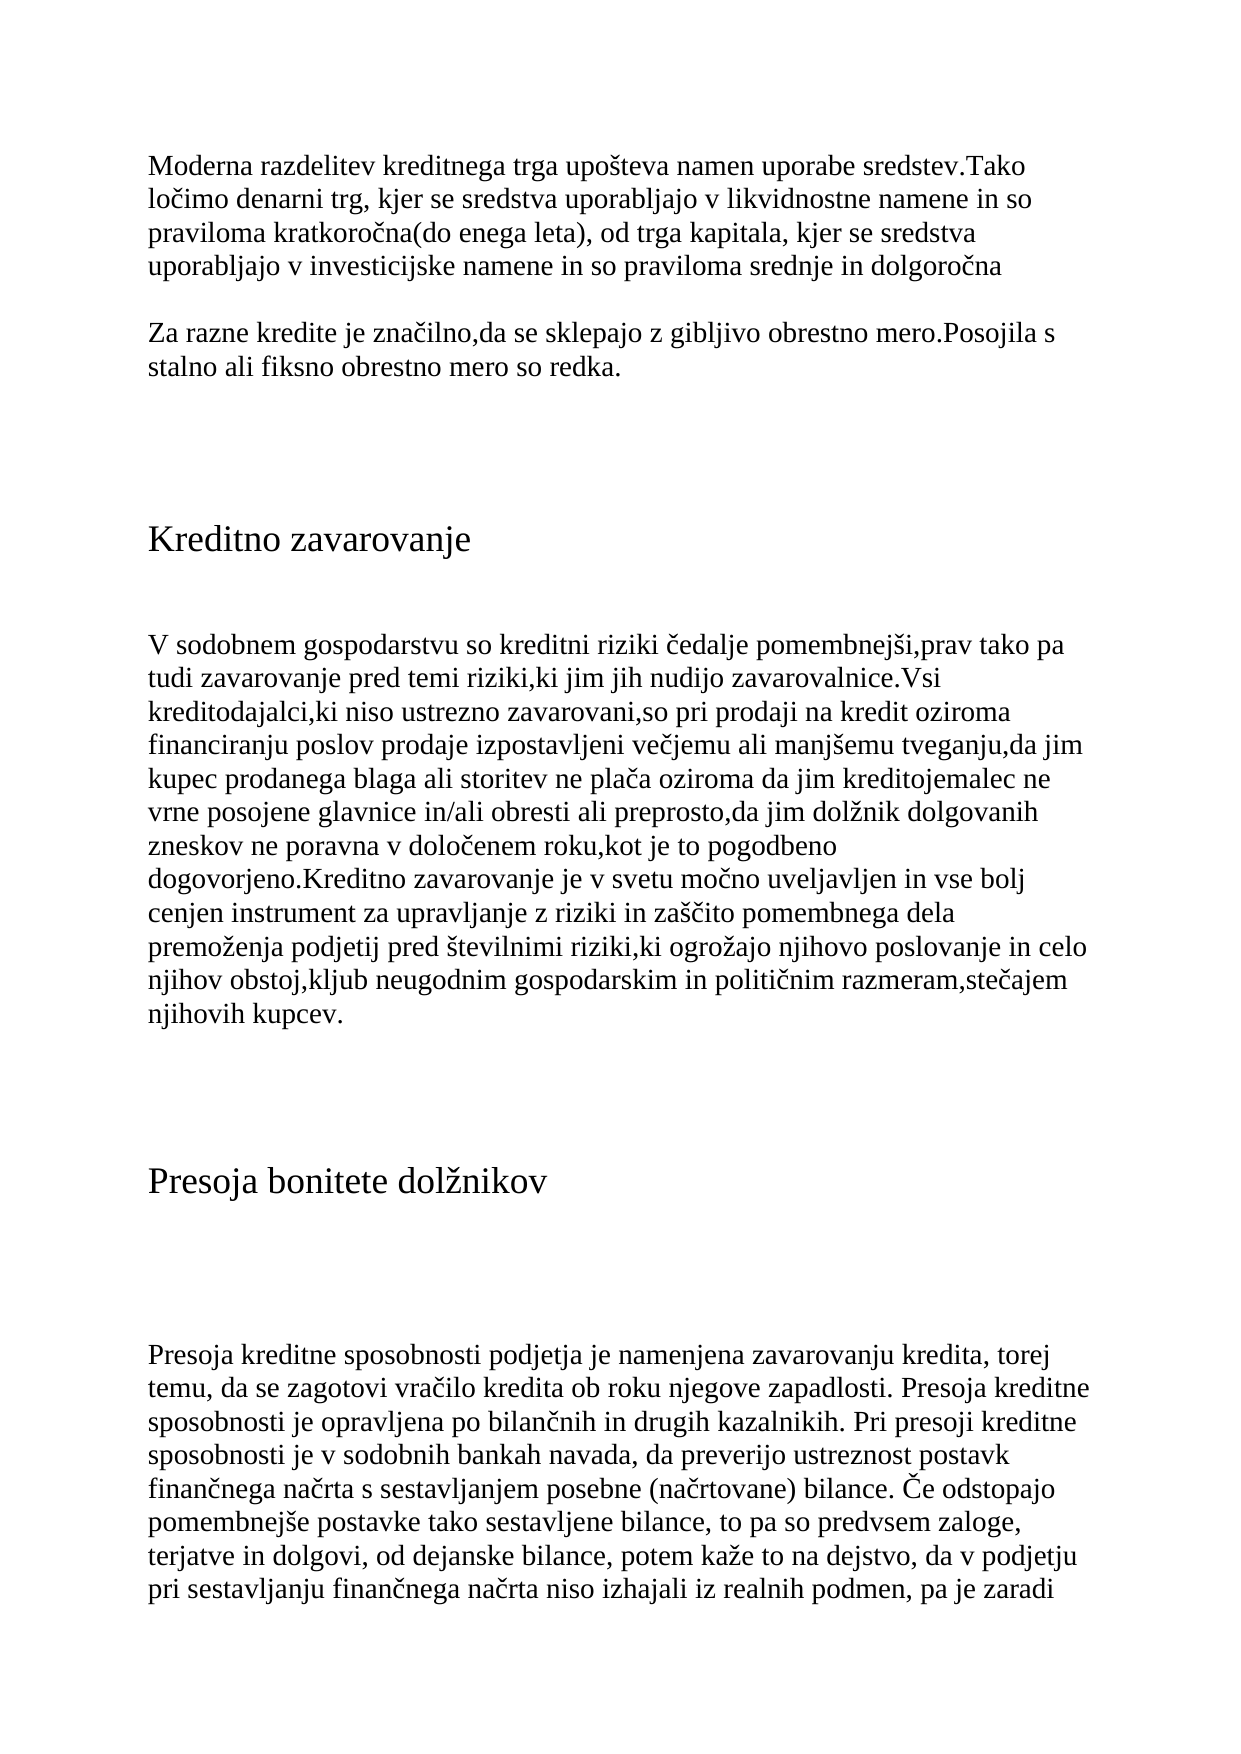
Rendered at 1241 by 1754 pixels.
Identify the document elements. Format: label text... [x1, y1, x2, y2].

text Presoja kreditne sposobnosti podjetja je namenjena zavarovanju kredita, torej temu, da se zagotovi vračilo kredita ob roku njegove zapadlosti. Presoja kreditne sposobnosti je opravljena po bilančnih in drugih kazalnikih. Pri presoji kreditne sposobnosti je v sodobnih bankah navada, da preverijo ustreznost postavk finančnega načrta s sestavljanjem posebne (načrtovane) bilance. Če odstopajo pomembnejše postavke tako sestavljene bilance, to pa so predvsem zaloge, terjatve in dolgovi, od dejanske bilance, potem kaže to na dejstvo, da v podjetju pri sestavljanju finančnega načrta niso izhajali iz realnih podmen, pa je zaradi [148, 1337, 1093, 1605]
text Moderna razdelitev kreditnega trga upošteva namen uporabe sredstev.Tako ločimo denarni trg, kjer se sredstva uporabljajo v likvidnostne namene in so praviloma kratkoročna(do enega leta), od trga kapitala, kjer se sredstva uporabljajo v investicijske namene in so praviloma srednje in dolgoročna [148, 148, 1093, 282]
text Za razne kredite je značilno,da se sklepajo z gibljivo obrestno mero.Posojila s stalno ali fiksno obrestno mero so redka. [148, 315, 1093, 382]
subtitle V sodobnem gospodarstvu so kreditni riziki čedalje pomembnejši,prav tako pa tudi zavarovanje pred temi riziki,ki jim jih nudijo zavarovalnice.Vsi kreditodajalci,ki niso ustrezno zavarovani,so pri prodaji na kredit oziroma financiranju poslov prodaje izpostavljeni večjemu ali manjšemu tveganju,da jim kupec prodanega blaga ali storitev ne plača oziroma da jim kreditojemalec ne vrne posojene glavnice in/ali obresti ali preprosto,da jim dolžnik dolgovanih zneskov ne poravna v določenem roku,kot je to pogodbeno dogovorjeno.Kreditno zavarovanje je v svetu močno uveljavljen in vse bolj cenjen instrument za upravljanje z riziki in zaščito pomembnega dela premoženja podjetij pred številnimi riziki,ki ogrožajo njihovo poslovanje in celo njihov obstoj,kljub neugodnim gospodarskim in političnim razmeram,stečajem njihovih kupcev. [148, 627, 1093, 1029]
subtitle Kreditno zavarovanje [148, 517, 1093, 560]
subtitle Presoja bonitete dolžnikov [148, 1159, 1093, 1202]
